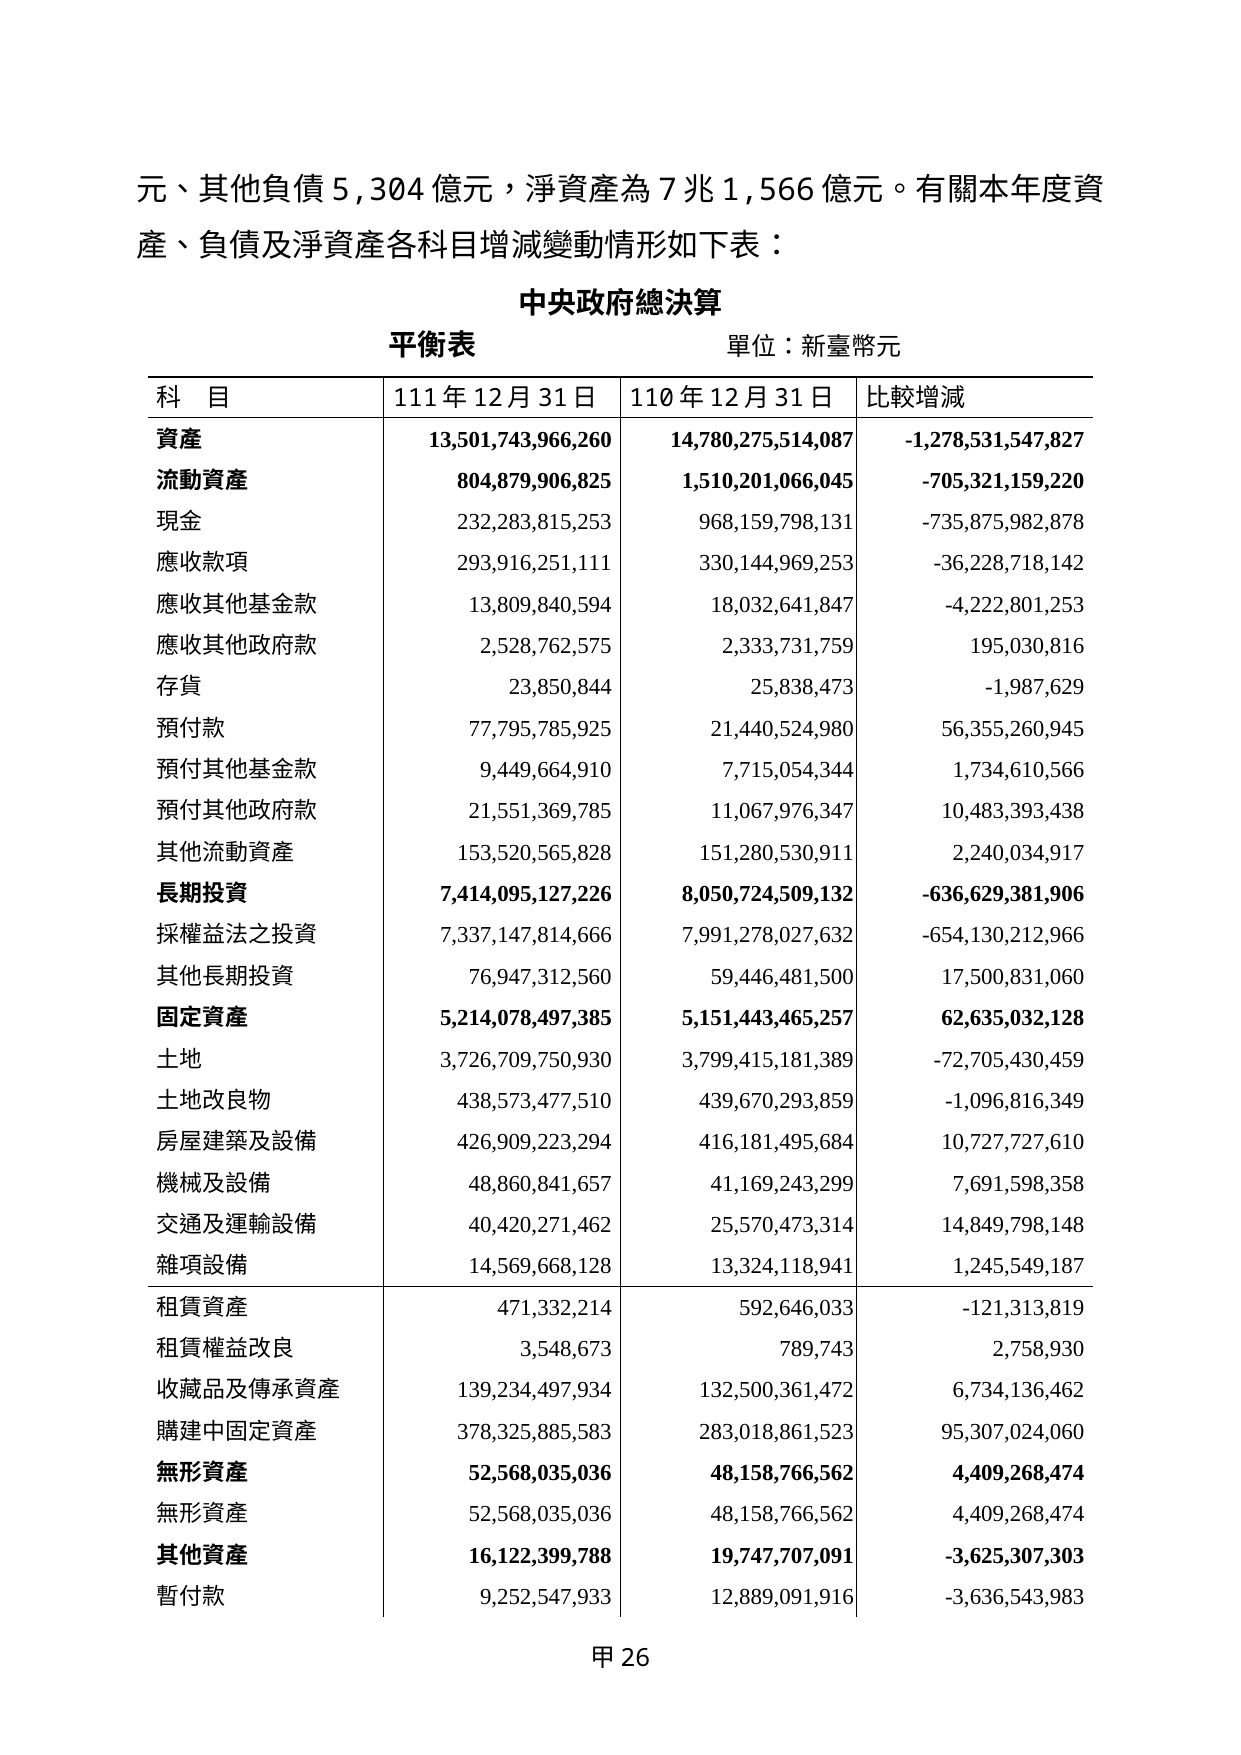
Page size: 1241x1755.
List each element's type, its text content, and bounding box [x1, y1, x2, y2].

table_cell -636,629,381,906 [857, 872, 1093, 913]
table_cell 195,030,816 [857, 624, 1093, 665]
table_cell 2,333,731,759 [621, 624, 856, 665]
table_cell 2,240,034,917 [857, 831, 1093, 872]
table_cell 95,307,024,060 [857, 1410, 1093, 1451]
table_cell 48,158,766,562 [621, 1493, 856, 1534]
table_cell 77,795,785,925 [384, 707, 620, 748]
table_cell 416,181,495,684 [621, 1120, 856, 1162]
table_cell 7,715,054,344 [621, 748, 856, 789]
table_cell 21,440,524,980 [621, 707, 856, 748]
table_cell -3,636,543,983 [857, 1575, 1093, 1617]
table_cell -705,321,159,220 [857, 459, 1093, 500]
table_cell 439,670,293,859 [621, 1079, 856, 1120]
table_cell 應收其他政府款 [148, 624, 383, 665]
table_cell 330,144,969,253 [621, 541, 856, 583]
table_cell 其他流動資產 [148, 831, 383, 872]
table_cell 139,234,497,934 [384, 1369, 620, 1410]
table_cell 12,889,091,916 [621, 1575, 856, 1617]
table_cell 無形資產 [148, 1451, 383, 1492]
table_cell -4,222,801,253 [857, 583, 1093, 624]
table_cell 40,420,271,462 [384, 1203, 620, 1244]
table_cell 13,809,840,594 [384, 583, 620, 624]
table_cell 租賃權益改良 [148, 1327, 383, 1368]
table_cell 購建中固定資產 [148, 1410, 383, 1451]
table_cell 52,568,035,036 [384, 1451, 620, 1492]
table_cell 41,169,243,299 [621, 1162, 856, 1203]
table_cell 13,324,118,941 [621, 1244, 856, 1286]
table_cell -654,130,212,966 [857, 914, 1093, 955]
table_cell 10,727,727,610 [857, 1120, 1093, 1162]
table_cell 採權益法之投資 [148, 914, 383, 955]
table_cell 4,409,268,474 [857, 1493, 1093, 1534]
table_cell 3,548,673 [384, 1327, 620, 1368]
table_cell 471,332,214 [384, 1287, 620, 1327]
table_cell 交通及運輸設備 [148, 1203, 383, 1244]
table_cell 7,991,278,027,632 [621, 914, 856, 955]
table_cell 資產 [148, 418, 383, 459]
table_cell 存貨 [148, 665, 383, 707]
table_cell 52,568,035,036 [384, 1493, 620, 1534]
table_cell 11,067,976,347 [621, 790, 856, 831]
table_cell 土地改良物 [148, 1079, 383, 1120]
table_cell 25,838,473 [621, 665, 856, 707]
table_cell 1,734,610,566 [857, 748, 1093, 789]
table_cell 13,501,743,966,260 [384, 418, 620, 459]
table_cell 7,691,598,358 [857, 1162, 1093, 1203]
table_cell 151,280,530,911 [621, 831, 856, 872]
table_cell 132,500,361,472 [621, 1369, 856, 1410]
table_cell 長期投資 [148, 872, 383, 913]
table_cell 804,879,906,825 [384, 459, 620, 500]
table_cell 7,414,095,127,226 [384, 872, 620, 913]
table_cell -1,096,816,349 [857, 1079, 1093, 1120]
table_cell 3,726,709,750,930 [384, 1038, 620, 1079]
table_cell 378,325,885,583 [384, 1410, 620, 1451]
table_cell -1,278,531,547,827 [857, 418, 1093, 459]
table_cell 48,158,766,562 [621, 1451, 856, 1492]
table_cell 6,734,136,462 [857, 1369, 1093, 1410]
table_header 科 目 [148, 378, 383, 417]
table_cell 232,283,815,253 [384, 500, 620, 541]
table_cell 48,860,841,657 [384, 1162, 620, 1203]
table_cell 9,252,547,933 [384, 1575, 620, 1617]
table_cell 預付款 [148, 707, 383, 748]
table_cell 56,355,260,945 [857, 707, 1093, 748]
table_cell 25,570,473,314 [621, 1203, 856, 1244]
table_cell 流動資產 [148, 459, 383, 500]
text 平衡表 單位：新臺幣元 [136, 322, 1096, 364]
table_cell 283,018,861,523 [621, 1410, 856, 1451]
table_cell 土地 [148, 1038, 383, 1079]
table_cell 收藏品及傳承資產 [148, 1369, 383, 1410]
text 中央政府總決算 [136, 281, 1104, 322]
table_cell 1,510,201,066,045 [621, 459, 856, 500]
table_cell -36,228,718,142 [857, 541, 1093, 583]
table_cell 應收其他基金款 [148, 583, 383, 624]
table_cell 16,122,399,788 [384, 1534, 620, 1575]
table_cell 19,747,707,091 [621, 1534, 856, 1575]
table_cell 76,947,312,560 [384, 955, 620, 996]
table_cell 預付其他政府款 [148, 790, 383, 831]
table_cell 8,050,724,509,132 [621, 872, 856, 913]
table_cell 62,635,032,128 [857, 996, 1093, 1038]
table_cell 426,909,223,294 [384, 1120, 620, 1162]
table_cell 10,483,393,438 [857, 790, 1093, 831]
table_cell 1,245,549,187 [857, 1244, 1093, 1286]
table_cell 293,916,251,111 [384, 541, 620, 583]
table_cell 21,551,369,785 [384, 790, 620, 831]
table_cell 固定資產 [148, 996, 383, 1038]
table_cell -3,625,307,303 [857, 1534, 1093, 1575]
table_cell 7,337,147,814,666 [384, 914, 620, 955]
table_cell -72,705,430,459 [857, 1038, 1093, 1079]
table_cell -735,875,982,878 [857, 500, 1093, 541]
table_header 比較增減 [857, 378, 1093, 417]
table_cell 17,500,831,060 [857, 955, 1093, 996]
table_cell 59,446,481,500 [621, 955, 856, 996]
table_cell 592,646,033 [621, 1287, 856, 1327]
table_cell 5,151,443,465,257 [621, 996, 856, 1038]
table_cell 房屋建築及設備 [148, 1120, 383, 1162]
table_cell 應收款項 [148, 541, 383, 583]
table_header 110年12月31日 [621, 378, 856, 417]
table_cell 4,409,268,474 [857, 1451, 1093, 1492]
table_cell 暫付款 [148, 1575, 383, 1617]
table_cell 預付其他基金款 [148, 748, 383, 789]
table_cell 租賃資產 [148, 1287, 383, 1327]
text 本年度中央政府總決算平衡表計列流動資產8,049億元、長期投資7兆4,141億元、固定資產5兆2,140億元、無形資產526億元、其他資產161億元，流動負債1,423億元、長期負債5兆6,724億元、其他負債5,304億元，淨資產為7兆1,566億元。有關本年度資產、負債及淨資產各科目增減變動情形如下表： [136, 156, 1104, 268]
table_cell 968,159,798,131 [621, 500, 856, 541]
table_cell 2,758,930 [857, 1327, 1093, 1368]
table_cell 機械及設備 [148, 1162, 383, 1203]
table_cell 153,520,565,828 [384, 831, 620, 872]
table_cell 438,573,477,510 [384, 1079, 620, 1120]
table_cell 3,799,415,181,389 [621, 1038, 856, 1079]
table_cell 18,032,641,847 [621, 583, 856, 624]
table_cell 14,780,275,514,087 [621, 418, 856, 459]
table_cell 雜項設備 [148, 1244, 383, 1286]
table_cell 14,569,668,128 [384, 1244, 620, 1286]
table_cell 無形資產 [148, 1493, 383, 1534]
table_cell 5,214,078,497,385 [384, 996, 620, 1038]
table_cell 789,743 [621, 1327, 856, 1368]
table_cell -1,987,629 [857, 665, 1093, 707]
table_cell 23,850,844 [384, 665, 620, 707]
table_cell 其他資產 [148, 1534, 383, 1575]
table_cell -121,313,819 [857, 1287, 1093, 1327]
table_cell 現金 [148, 500, 383, 541]
table_cell 其他長期投資 [148, 955, 383, 996]
table_header 111年12月31日 [384, 378, 620, 417]
table_cell 14,849,798,148 [857, 1203, 1093, 1244]
table_cell 2,528,762,575 [384, 624, 620, 665]
table_cell 9,449,664,910 [384, 748, 620, 789]
